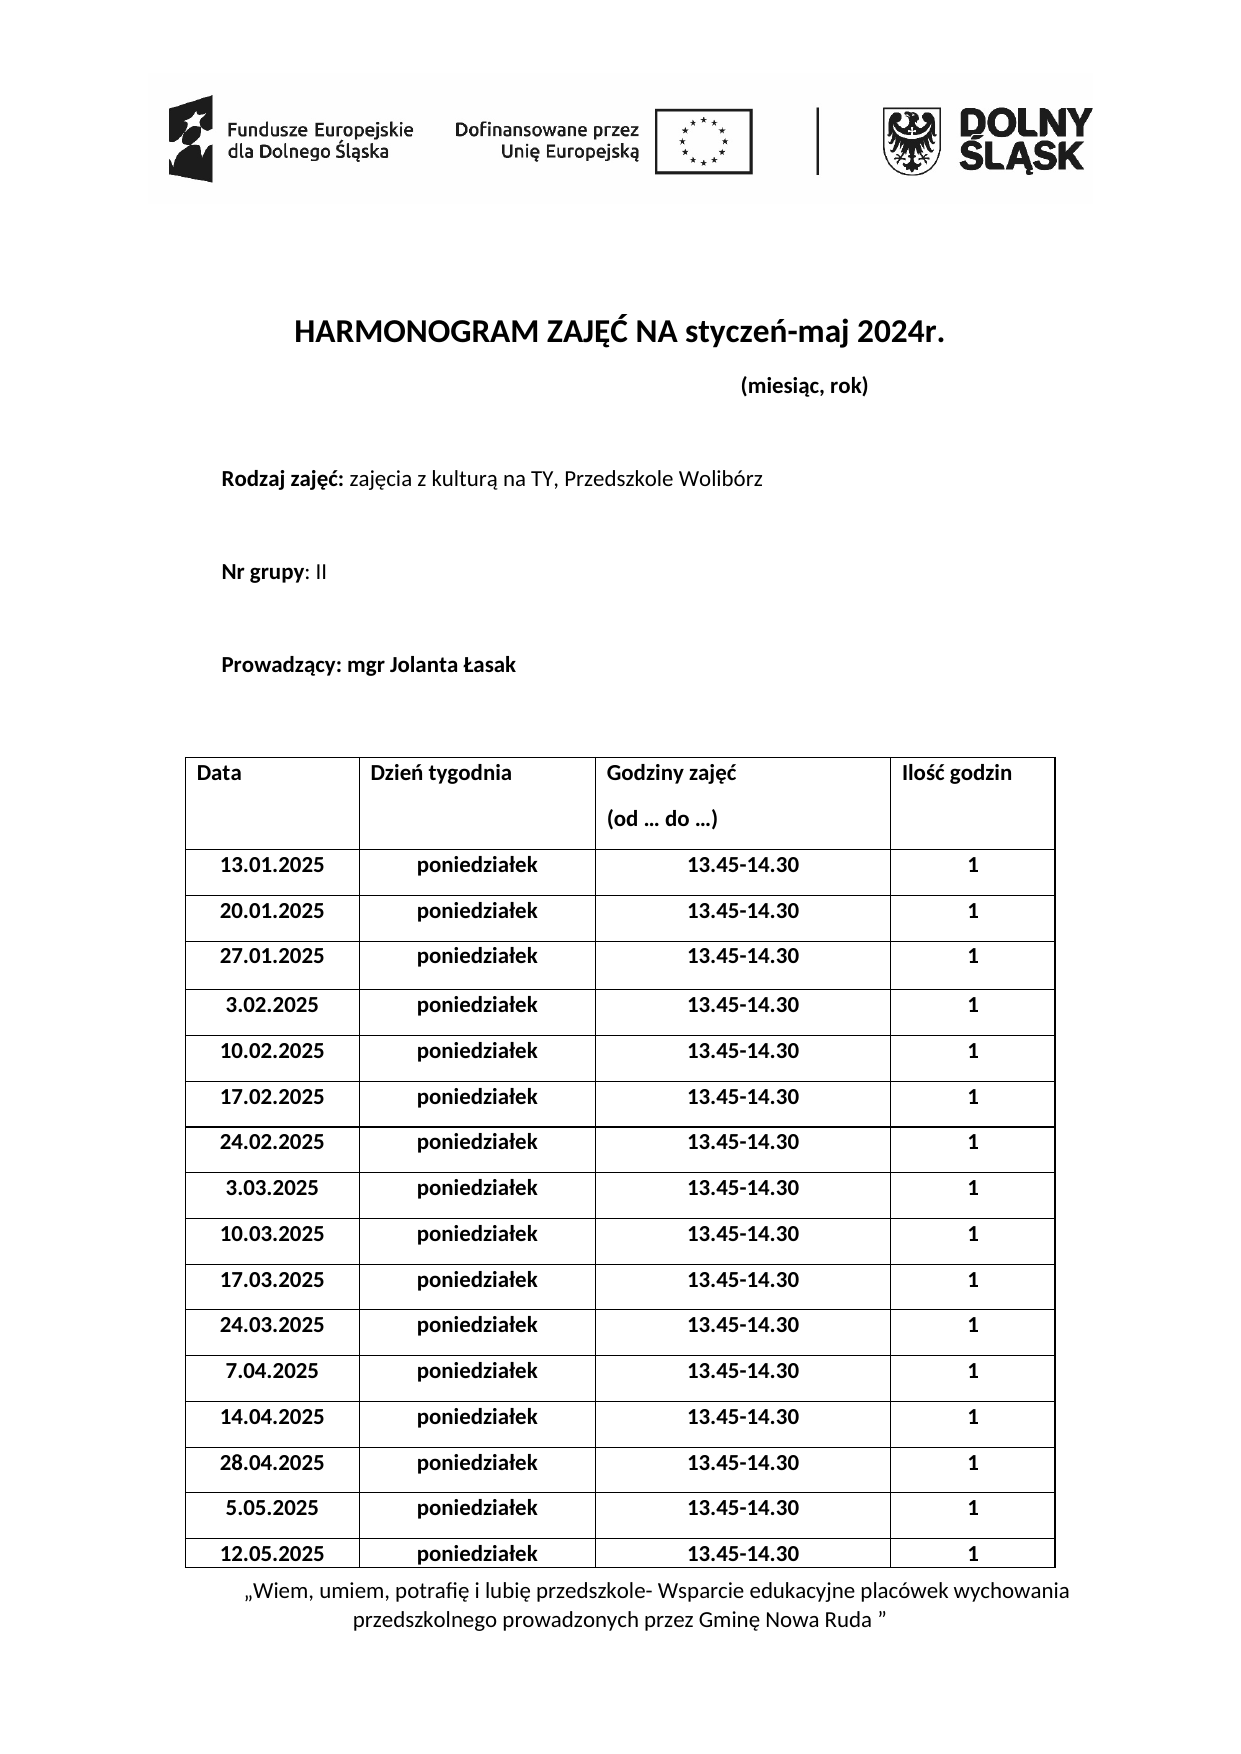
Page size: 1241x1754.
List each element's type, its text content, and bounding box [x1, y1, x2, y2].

table_cell poniedziałek [360, 1219, 595, 1264]
text (miesiąc, rok) [148, 371, 1093, 399]
table_cell 1 [891, 1128, 1054, 1172]
table_cell 13.45-14.30 [596, 1310, 890, 1355]
table_cell poniedziałek [360, 896, 595, 941]
table_cell 13.45-14.30 [596, 850, 890, 895]
table_cell 1 [891, 1356, 1054, 1401]
table_header Ilość godzin [891, 758, 1054, 849]
table_cell 3.03.2025 [186, 1173, 359, 1218]
table_cell 13.45-14.30 [596, 1493, 890, 1538]
table_cell 1 [891, 1448, 1054, 1492]
table_cell 17.02.2025 [186, 1082, 359, 1126]
table_cell 13.45-14.30 [596, 1219, 890, 1264]
table_cell 1 [891, 1402, 1054, 1447]
table_cell poniedziałek [360, 1128, 595, 1172]
table_cell poniedziałek [360, 1082, 595, 1126]
table_cell 24.02.2025 [186, 1128, 359, 1172]
table_cell 13.45-14.30 [596, 1173, 890, 1218]
table_cell 13.45-14.30 [596, 1539, 890, 1567]
table_cell poniedziałek [360, 990, 595, 1035]
table_cell 7.04.2025 [186, 1356, 359, 1401]
table_cell 13.45-14.30 [596, 1265, 890, 1309]
table_cell 13.45-14.30 [596, 1128, 890, 1172]
table_cell 13.45-14.30 [596, 942, 890, 989]
picture [147, 73, 1093, 204]
text HARMONOGRAM ZAJĘĆ NA styczeń-maj 2024r. [148, 311, 1093, 351]
table_cell 1 [891, 896, 1054, 941]
text Nr grupy: II [148, 557, 1093, 585]
table_cell 10.02.2025 [186, 1036, 359, 1081]
table_cell 13.45-14.30 [596, 896, 890, 941]
table_cell 13.45-14.30 [596, 1082, 890, 1126]
table_cell 1 [891, 1265, 1054, 1309]
table_cell 1 [891, 850, 1054, 895]
table_cell poniedziałek [360, 1265, 595, 1309]
table_cell 13.45-14.30 [596, 1036, 890, 1081]
table_cell poniedziałek [360, 1173, 595, 1218]
table_cell 13.45-14.30 [596, 990, 890, 1035]
table_cell 13.45-14.30 [596, 1402, 890, 1447]
table_cell 12.05.2025 [186, 1539, 359, 1567]
table_cell 17.03.2025 [186, 1265, 359, 1309]
table_cell 27.01.2025 [186, 942, 359, 989]
table_cell 13.01.2025 [186, 850, 359, 895]
table_cell 1 [891, 1036, 1054, 1081]
table_cell poniedziałek [360, 1493, 595, 1538]
table_cell 13.45-14.30 [596, 1356, 890, 1401]
table_cell 3.02.2025 [186, 990, 359, 1035]
table_cell 13.45-14.30 [596, 1448, 890, 1492]
table_header Dzień tygodnia [360, 758, 595, 849]
text Rodzaj zajęć: zajęcia z kulturą na TY, Przedszkole Wolibórz [148, 464, 1093, 492]
table_cell 1 [891, 1493, 1054, 1538]
table_cell poniedziałek [360, 1310, 595, 1355]
table_header Data [186, 758, 359, 849]
table_cell poniedziałek [360, 942, 595, 989]
table_cell poniedziałek [360, 1539, 595, 1567]
table_cell 14.04.2025 [186, 1402, 359, 1447]
table_cell poniedziałek [360, 1356, 595, 1401]
table_cell 1 [891, 1082, 1054, 1126]
table_cell 1 [891, 990, 1054, 1035]
table_cell 1 [891, 1219, 1054, 1264]
table_cell 1 [891, 1539, 1054, 1567]
table_cell 10.03.2025 [186, 1219, 359, 1264]
table_cell 20.01.2025 [186, 896, 359, 941]
table_cell 1 [891, 1173, 1054, 1218]
table_header Godziny zajęć (od … do …) [596, 758, 890, 849]
table_cell poniedziałek [360, 850, 595, 895]
table_cell poniedziałek [360, 1402, 595, 1447]
table_cell poniedziałek [360, 1448, 595, 1492]
table_cell 1 [891, 942, 1054, 989]
table_cell 28.04.2025 [186, 1448, 359, 1492]
table_cell poniedziałek [360, 1036, 595, 1081]
text Prowadzący: mgr Jolanta Łasak [148, 650, 1093, 678]
table_cell 5.05.2025 [186, 1493, 359, 1538]
table_cell 24.03.2025 [186, 1310, 359, 1355]
table_cell 1 [891, 1310, 1054, 1355]
